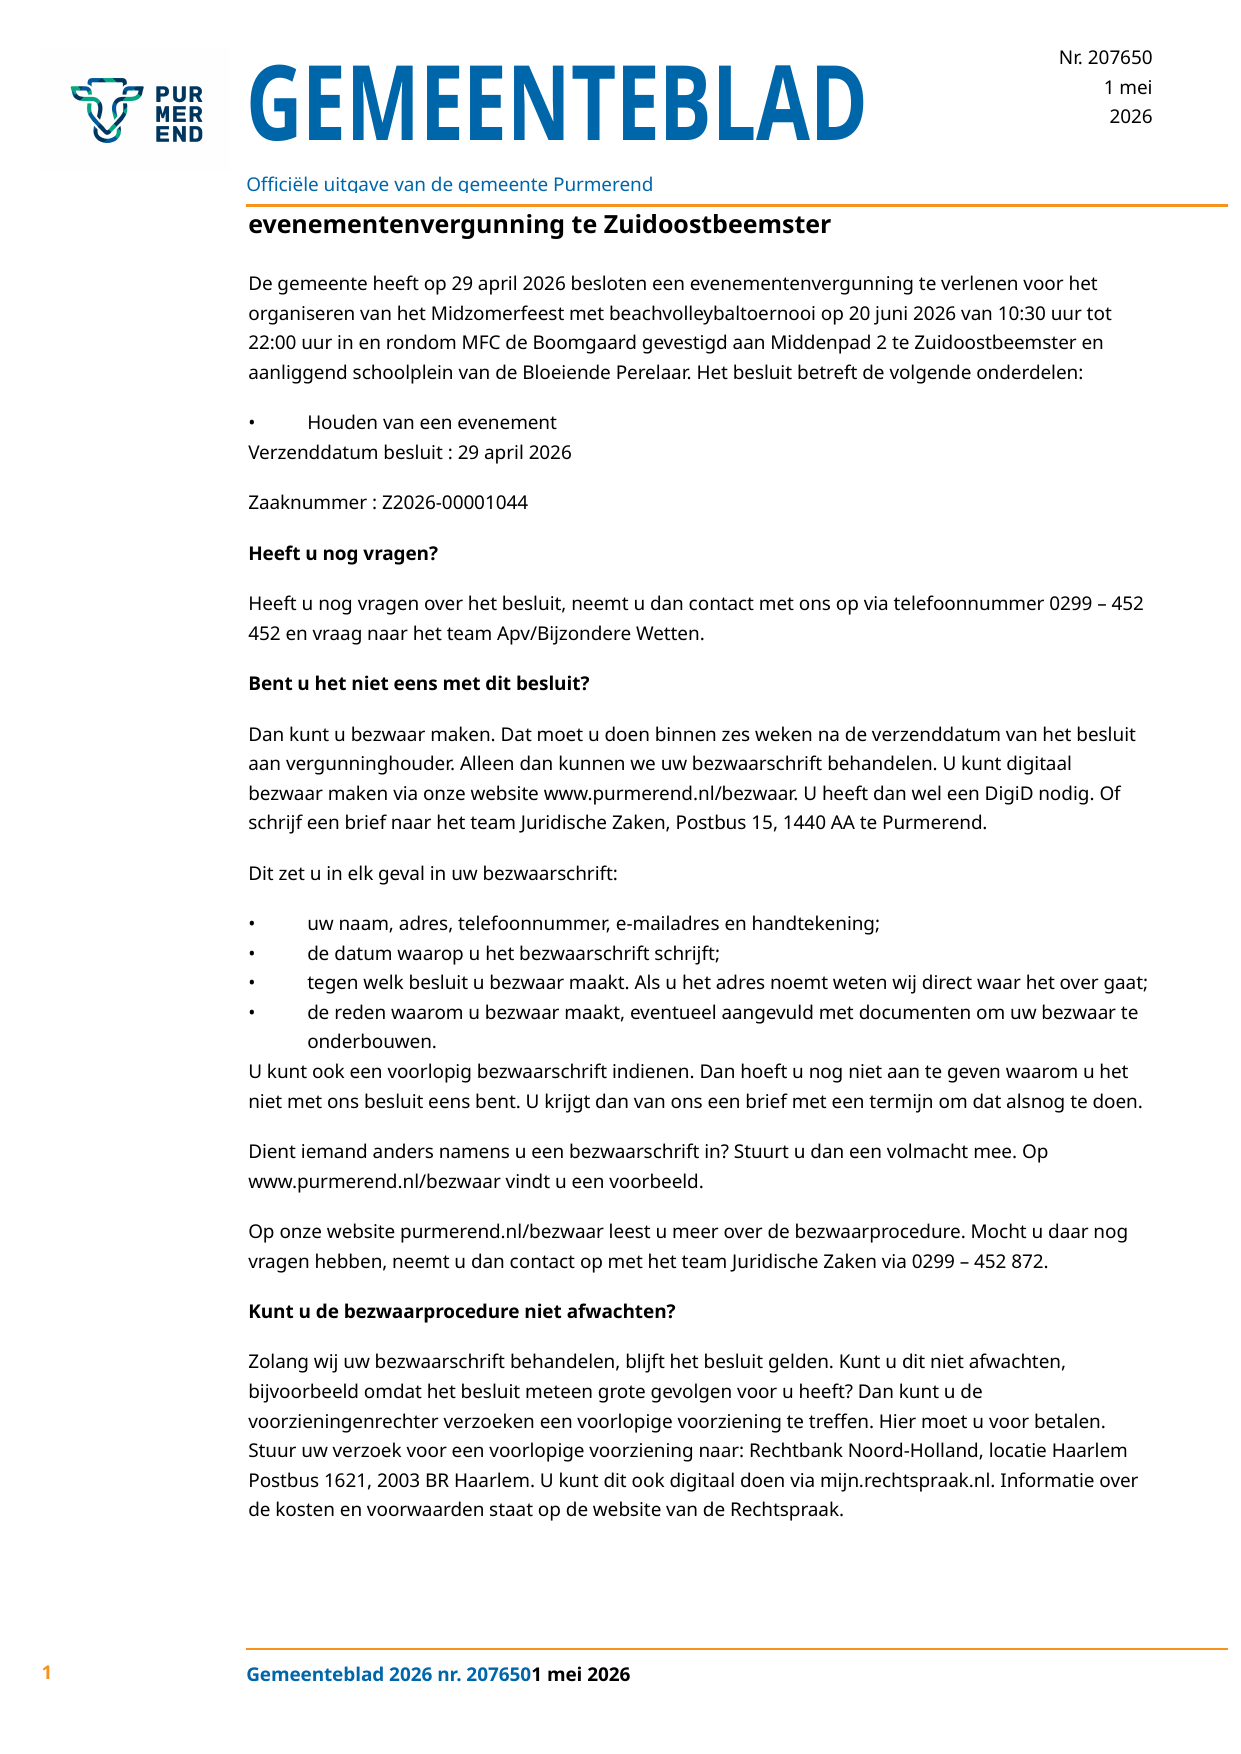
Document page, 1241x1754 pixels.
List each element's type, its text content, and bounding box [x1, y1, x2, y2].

text Verzenddatum besluit : 29 april 2026 [248, 439, 1152, 465]
text De gemeente heeft op 29 april 2026 besloten een evenementenvergunning te verlenen voor het organiseren van het Midzomerfeest met beachvolleybaltoernooi op 20 juni 2026 van 10:30 uur tot 22:00 uur in en rondom MFC de Boomgaard gevestigd aan Middenpad 2 te Zuidoostbeemster en aanliggend schoolplein van de Bloeiende Perelaar. Het besluit betreft de volgende onderdelen: [248, 270, 1152, 385]
text Dan kunt u bezwaar maken. Dat moet u doen binnen zes weken na de verzenddatum van het besluit aan vergunninghouder. Alleen dan kunnen we uw bezwaarschrift behandelen. U kunt digitaal bezwaar maken via onze website www.purmerend.nl/bezwaar. U heeft dan wel een DigiD nodig. Of schrijf een brief naar het team Juridische Zaken, Postbus 15, 1440 AA te Purmerend. [248, 721, 1152, 835]
text Dit zet u in elk geval in uw bezwaarschrift: [248, 860, 1152, 886]
list de datum waarop u het bezwaarschrift schrijft; [248, 940, 1152, 966]
picture [41, 47, 231, 172]
list de reden waarom u bezwaar maakt, eventueel aangevuld met documenten om uw bezwaar te onderbouwen. [248, 999, 1152, 1054]
text Heeft u nog vragen? [248, 540, 1152, 566]
text Kunt u de bezwaarprocedure niet afwachten? [248, 1298, 1152, 1324]
text evenementenvergunning te Zuidoostbeemster [248, 207, 1152, 241]
text U kunt ook een voorlopig bezwaarschrift indienen. Dan hoeft u nog niet aan te geven waarom u het niet met ons besluit eens bent. U krijgt dan van ons een brief met een termijn om dat alsnog te doen. [248, 1058, 1152, 1113]
list Houden van een evenement [248, 409, 1152, 435]
text Zolang wij uw bezwaarschrift behandelen, blijft het besluit gelden. Kunt u dit niet afwachten, bijvoorbeeld omdat het besluit meteen grote gevolgen voor u heeft? Dan kunt u de voorzieningenrechter verzoeken een voorlopige voorziening te treffen. Hier moet u voor betalen. Stuur uw verzoek voor een voorlopige voorziening naar: Rechtbank Noord-Holland, locatie Haarlem Postbus 1621, 2003 BR Haarlem. U kunt dit ook digitaal doen via mijn.rechtspraak.nl. Informatie over de kosten en voorwaarden staat op de website van de Rechtspraak. [248, 1349, 1152, 1522]
text Zaaknummer : Z2026-00001044 [248, 489, 1152, 515]
list uw naam, adres, telefoonnummer, e-mailadres en handtekening; [248, 910, 1152, 936]
text Dient iemand anders namens u een bezwaarschrift in? Stuurt u dan een volmacht mee. Op www.purmerend.nl/bezwaar vindt u een voorbeeld. [248, 1138, 1152, 1193]
text Heeft u nog vragen over het besluit, neemt u dan contact met ons op via telefoonnummer 0299 – 452 452 en vraag naar het team Apv/Bijzondere Wetten. [248, 590, 1152, 646]
text Bent u het niet eens met dit besluit? [248, 670, 1152, 696]
list tegen welk besluit u bezwaar maakt. Als u het adres noemt weten wij direct waar het over gaat; [248, 969, 1152, 995]
text Op onze website purmerend.nl/bezwaar leest u meer over de bezwaarprocedure. Mocht u daar nog vragen hebben, neemt u dan contact op met het team Juridische Zaken via 0299 – 452 872. [248, 1218, 1152, 1273]
